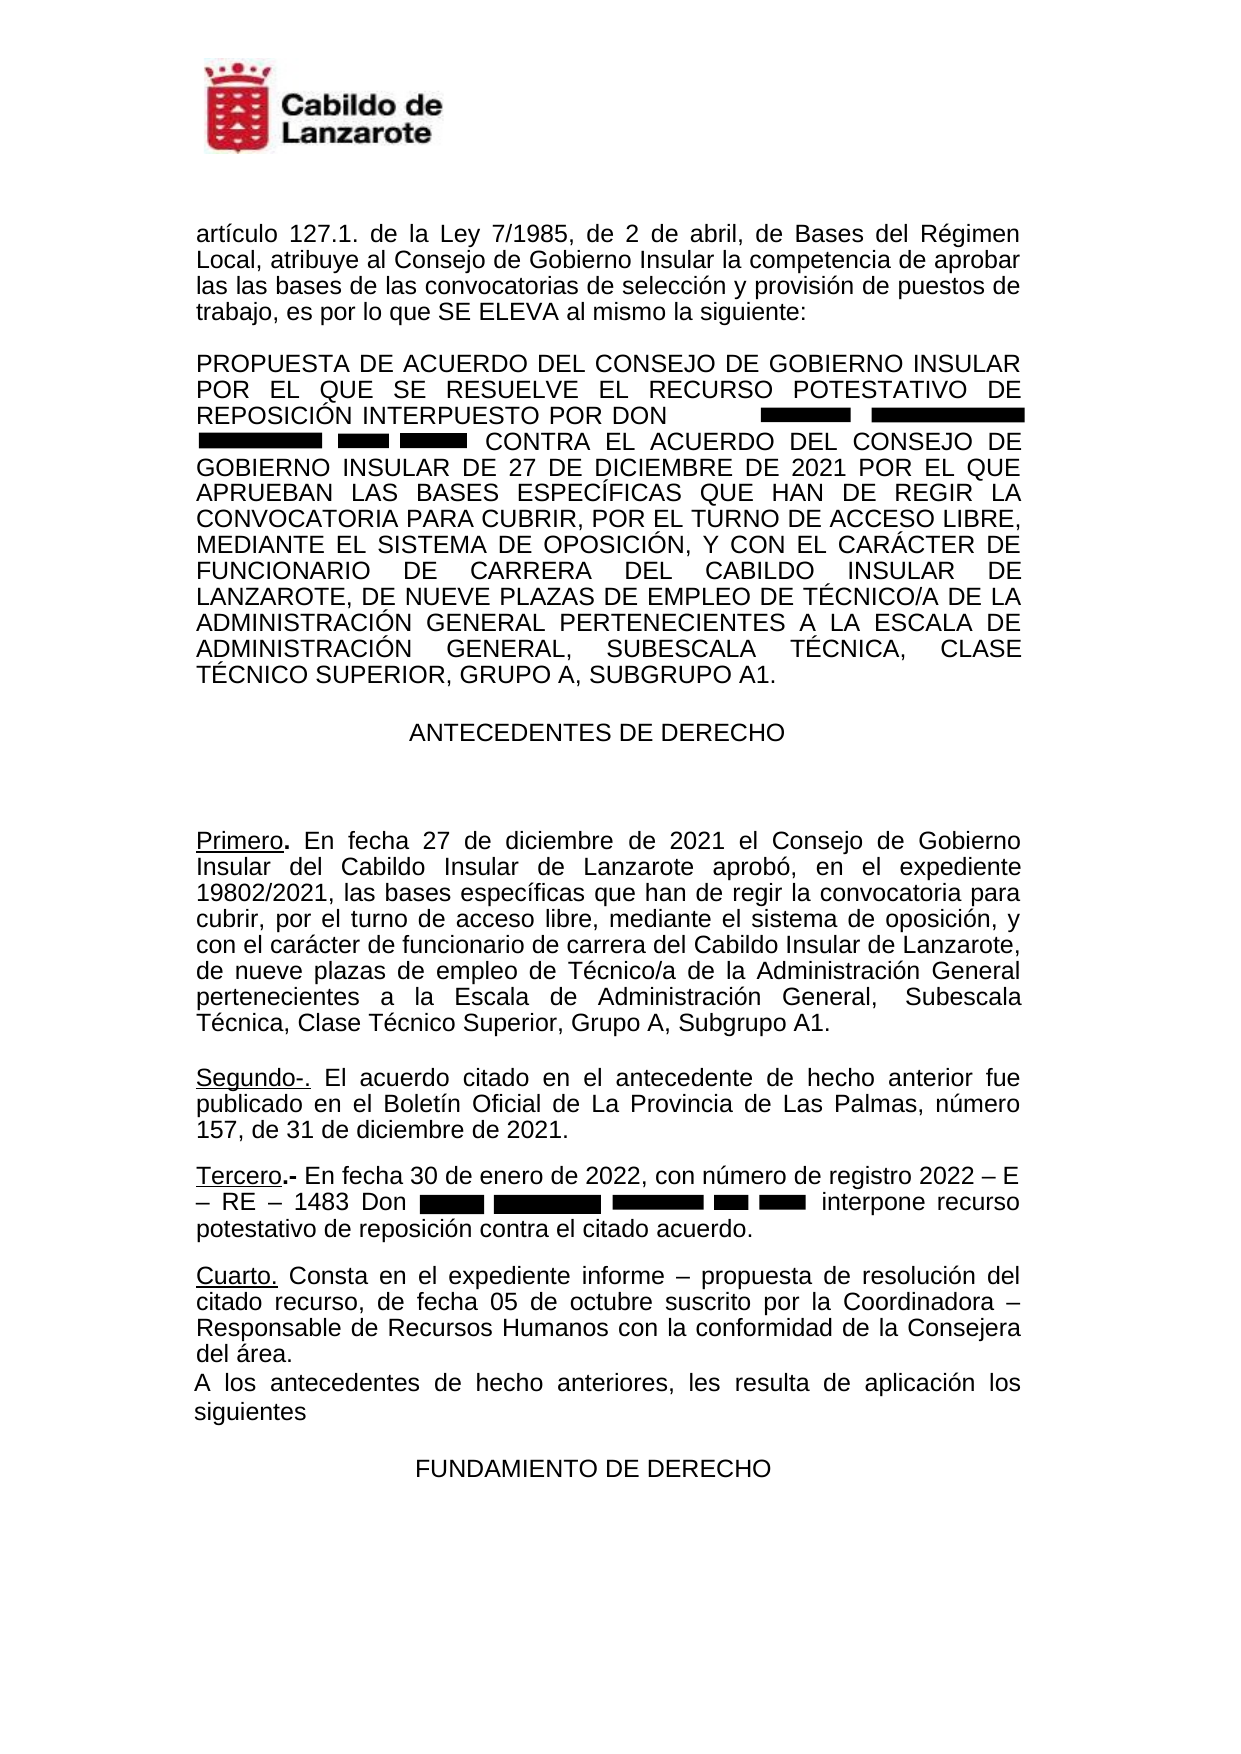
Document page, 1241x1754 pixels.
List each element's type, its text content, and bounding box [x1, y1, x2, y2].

text CONTRA EL ACUERDO DEL CONSEJO DE GOBIERNO INSULAR DE 27 DE DICIEMBRE DE 2021 POR EL QUE APRUEBAN LAS BASES ESPECÍFICAS QUE HAN DE REGIR LA CONVOCATORIA PARA CUBRIR, POR EL TURNO DE ACCESO LIBRE, MEDIANTE EL SISTEMA DE OPOSICIÓN, Y CON EL CARÁCTER DE FUNCIONARIO DE CARRERA DEL CABILDO INSULAR DE LANZAROTE, DE NUEVE PLAZAS DE EMPLEO DE TÉCNICO/A DE LA ADMINISTRACIÓN GENERAL PERTENECIENTES A LA ESCALA DE ADMINISTRACIÓN GENERAL, SUBESCALA TÉCNICA, CLASE TÉCNICO SUPERIOR, GRUPO A, SUBGRUPO A1. [196, 429, 1022, 689]
text A los antecedentes de hecho anteriores, les resulta de aplicación los siguientes [194, 1368, 1022, 1426]
text FUNDAMIENTO DE DERECHO [415, 1454, 1103, 1483]
picture [203, 58, 444, 154]
text artículo 127.1. de la Ley 7/1985, de 2 de abril, de Bases del Régimen Local, atribuye al Consejo de Gobierno Insular la competencia de aprobar las las bases de las convocatorias de selección y provisión de puestos de trabajo, es por lo que SE ELEVA al mismo la siguiente: [196, 222, 1021, 325]
text Primero. En fecha 27 de diciembre de 2021 el Consejo de Gobierno Insular del Cabildo Insular de Lanzarote aprobó, en el expediente 19802/2021, las bases específicas que han de regir la convocatoria para cubrir, por el turno de acceso libre, mediante el sistema de oposición, y con el carácter de funcionario de carrera del Cabildo Insular de Lanzarote, de nueve plazas de empleo de Técnico/a de la Administración General pertenecientes a la Escala de Administración General, Subescala Técnica, Clase Técnico Superior, Grupo A, Subgrupo A1. [196, 829, 1022, 1037]
text potestativo de reposición contra el citado acuerdo. [196, 1216, 1103, 1243]
text Segundo-. El acuerdo citado en el antecedente de hecho anterior fue publicado en el Boletín Oficial de La Provincia de Las Palmas, número 157, de 31 de diciembre de 2021. [196, 1066, 1022, 1144]
text Cuarto. Consta en el expediente informe – propuesta de resolución del citado recurso, de fecha 05 de octubre suscrito por la Coordinadora – Responsable de Recursos Humanos con la conformidad de la Consejera del área. [196, 1264, 1022, 1368]
text PROPUESTA DE ACUERDO DEL CONSEJO DE GOBIERNO INSULAR POR EL QUE SE RESUELVE EL RECURSO POTESTATIVO DE REPOSICIÓN INTERPUESTO POR DON [196, 352, 1022, 429]
text ANTECEDENTES DE DERECHO [409, 718, 1103, 746]
text Tercero.- En fecha 30 de enero de 2022, con número de registro 2022 – E [196, 1163, 1103, 1190]
list RE – 1483 Don interpone recurso [196, 1190, 1103, 1216]
